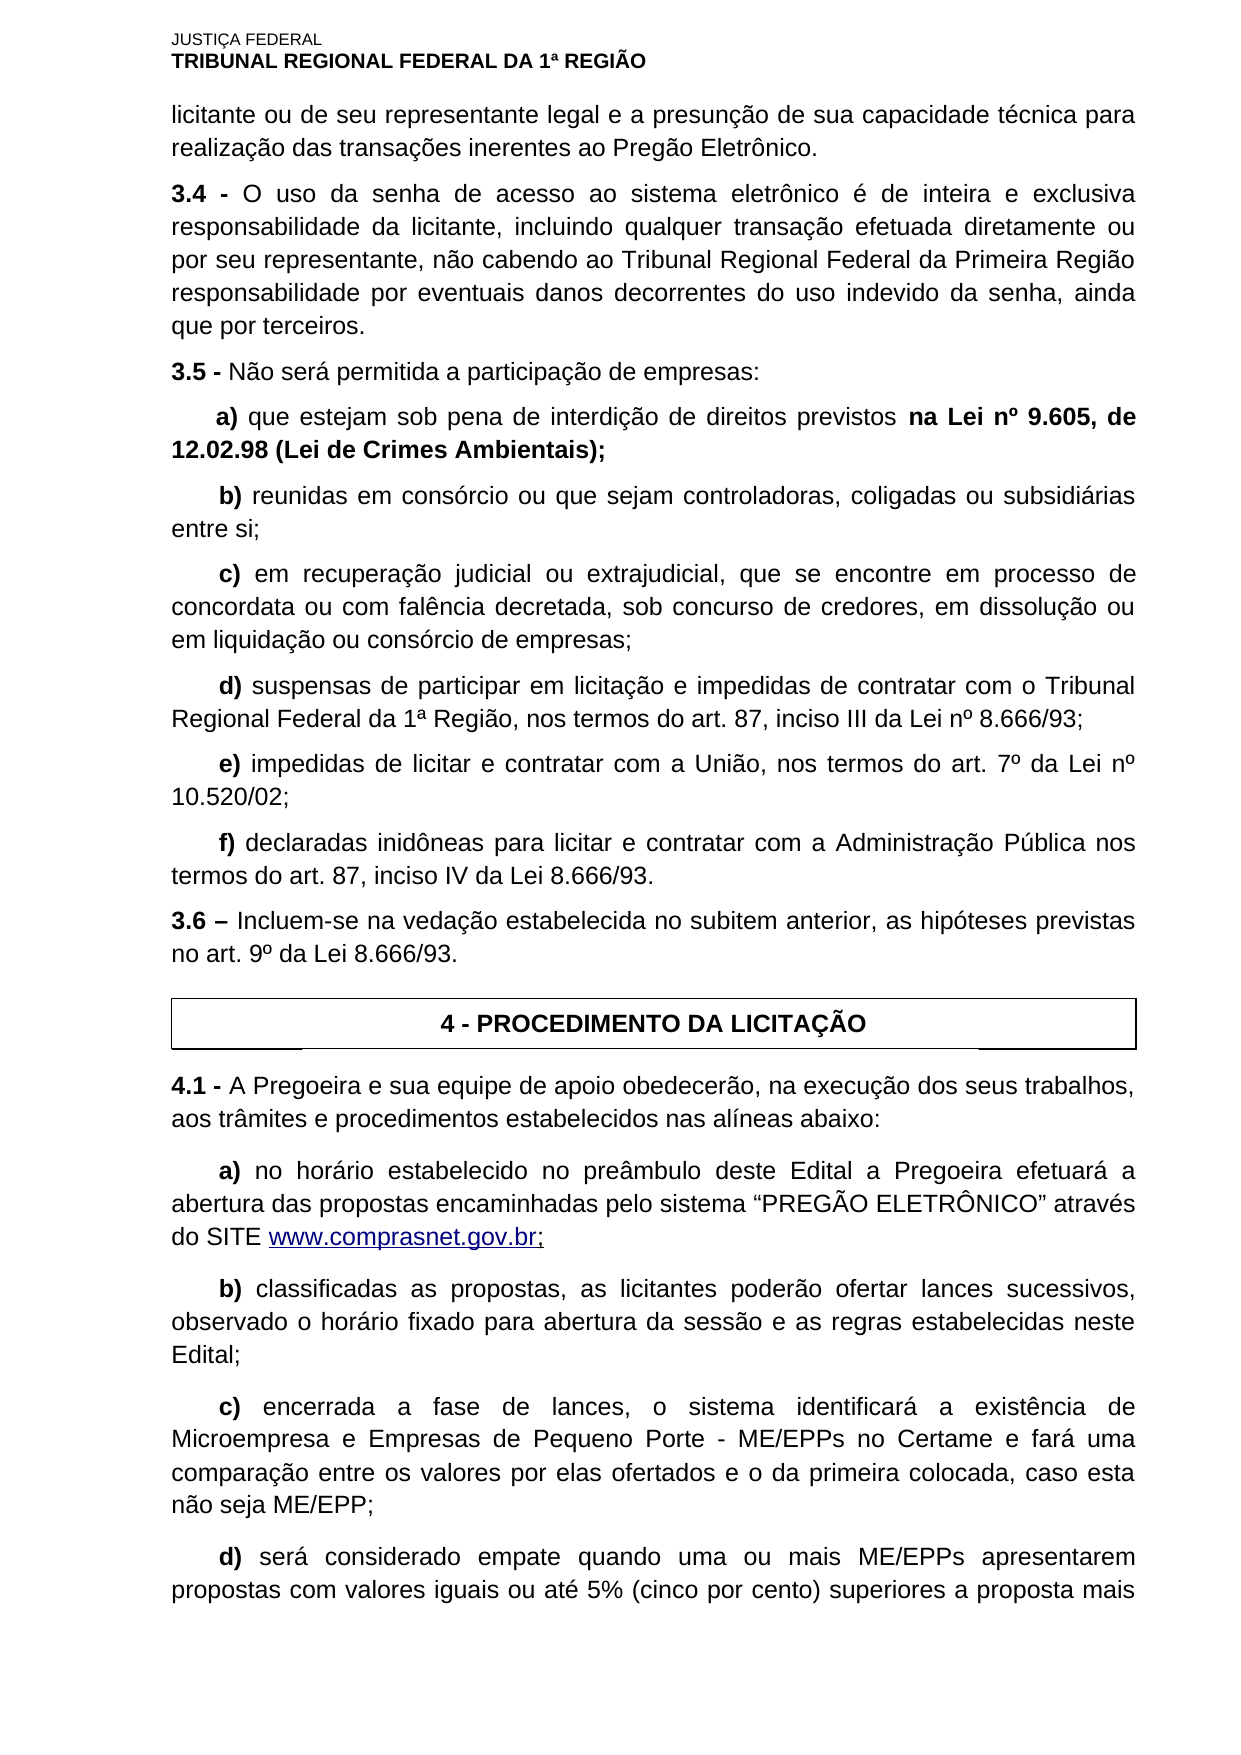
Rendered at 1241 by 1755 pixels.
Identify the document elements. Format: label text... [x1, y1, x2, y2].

text 3.5 - Não será permitida a participação de empresas: [171, 357, 1137, 385]
text 4.1 - A Pregoeira e sua equipe de apoio obedecerão, na execução dos seus trabalhos, aos trâmites e procedimentos estabelecidos nas alíneas abaixo: [171, 1071, 302, 1133]
list a) no horário estabelecido no preâmbulo deste Edital a Pregoeira efetuará a abertura das propostas encaminhadas pelo sistema “PREGÃO ELETRÔNICO” através do site www.comprasnet.gov.br; [979, 1156, 1137, 1251]
text 4.1 - A Pregoeira e sua equipe de apoio obedecerão, na execução dos seus trabalhos, aos trâmites e procedimentos estabelecidos nas alíneas abaixo: [979, 1071, 1137, 1133]
text 3.6 – Incluem-se na vedação estabelecida no subitem anterior, as hipóteses previstas no art. 9º da Lei 8.666/93. [979, 906, 1137, 968]
text b) reunidas em consórcio ou que sejam controladoras, coligadas ou subsidiárias entre si; [171, 481, 1137, 542]
text d) suspensas de participar em licitação e impedidas de contratar com o Tribunal Regional Federal da 1ª Região, nos termos do art. 87, inciso III da Lei nº 8.666/93; [979, 671, 1137, 732]
text 3.6 – Incluem-se na vedação estabelecida no subitem anterior, as hipóteses previstas no art. 9º da Lei 8.666/93. [171, 906, 302, 968]
list d) será considerado empate quando uma ou mais ME/EPPs apresentarem propostas com valores iguais ou até 5% (cinco por cento) superiores a proposta mais [171, 1542, 1137, 1604]
text 4 - PROCEDIMENTO DA LICITAÇÃO [172, 999, 302, 1048]
list a) no horário estabelecido no preâmbulo deste Edital a Pregoeira efetuará a abertura das propostas encaminhadas pelo sistema “PREGÃO ELETRÔNICO” através do site www.comprasnet.gov.br; [171, 1156, 302, 1251]
text c) em recuperação judicial ou extrajudicial, que se encontre em processo de concordata ou com falência decretada, sob concurso de credores, em dissolução ou em liquidação ou consórcio de empresas; [171, 559, 302, 654]
text 4 - PROCEDIMENTO DA LICITAÇÃO [979, 999, 1135, 1048]
text f) declaradas inidôneas para licitar e contratar com a Administração Pública nos termos do art. 87, inciso IV da Lei 8.666/93. [171, 828, 302, 889]
list c) encerrada a fase de lances, o sistema identificará a existência de Microempresa e Empresas de Pequeno Porte - ME/EPPs no Certame e fará uma comparação entre os valores por elas ofertados e o da primeira colocada, caso esta não seja ME/EPP; [171, 1391, 1137, 1519]
text a) que estejam sob pena de interdição de direitos previstos na Lei nº 9.605, de 12.02.98 (Lei de Crimes Ambientais); [171, 402, 1137, 464]
text e) impedidas de licitar e contratar com a União, nos termos do art. 7º da Lei nº 10.520/02; [979, 749, 1137, 811]
list b) classificadas as propostas, as licitantes poderão ofertar lances sucessivos, observado o horário fixado para abertura da sessão e as regras estabelecidas neste Edital; [171, 1274, 1137, 1368]
text d) suspensas de participar em licitação e impedidas de contratar com o Tribunal Regional Federal da 1ª Região, nos termos do art. 87, inciso III da Lei nº 8.666/93; [171, 671, 302, 732]
text licitante ou de seu representante legal e a presunção de sua capacidade técnica para realização das transações inerentes ao Pregão Eletrônico. [171, 100, 1137, 162]
text c) em recuperação judicial ou extrajudicial, que se encontre em processo de concordata ou com falência decretada, sob concurso de credores, em dissolução ou em liquidação ou consórcio de empresas; [979, 559, 1137, 654]
text f) declaradas inidôneas para licitar e contratar com a Administração Pública nos termos do art. 87, inciso IV da Lei 8.666/93. [979, 828, 1137, 889]
text e) impedidas de licitar e contratar com a União, nos termos do art. 7º da Lei nº 10.520/02; [171, 749, 302, 811]
text 3.4 - O uso da senha de acesso ao sistema eletrônico é de inteira e exclusiva responsabilidade da licitante, incluindo qualquer transação efetuada diretamente ou por seu representante, não cabendo ao Tribunal Regional Federal da Primeira Região responsabilidade por eventuais danos decorrentes do uso indevido da senha, ainda que por terceiros. [171, 179, 1137, 340]
